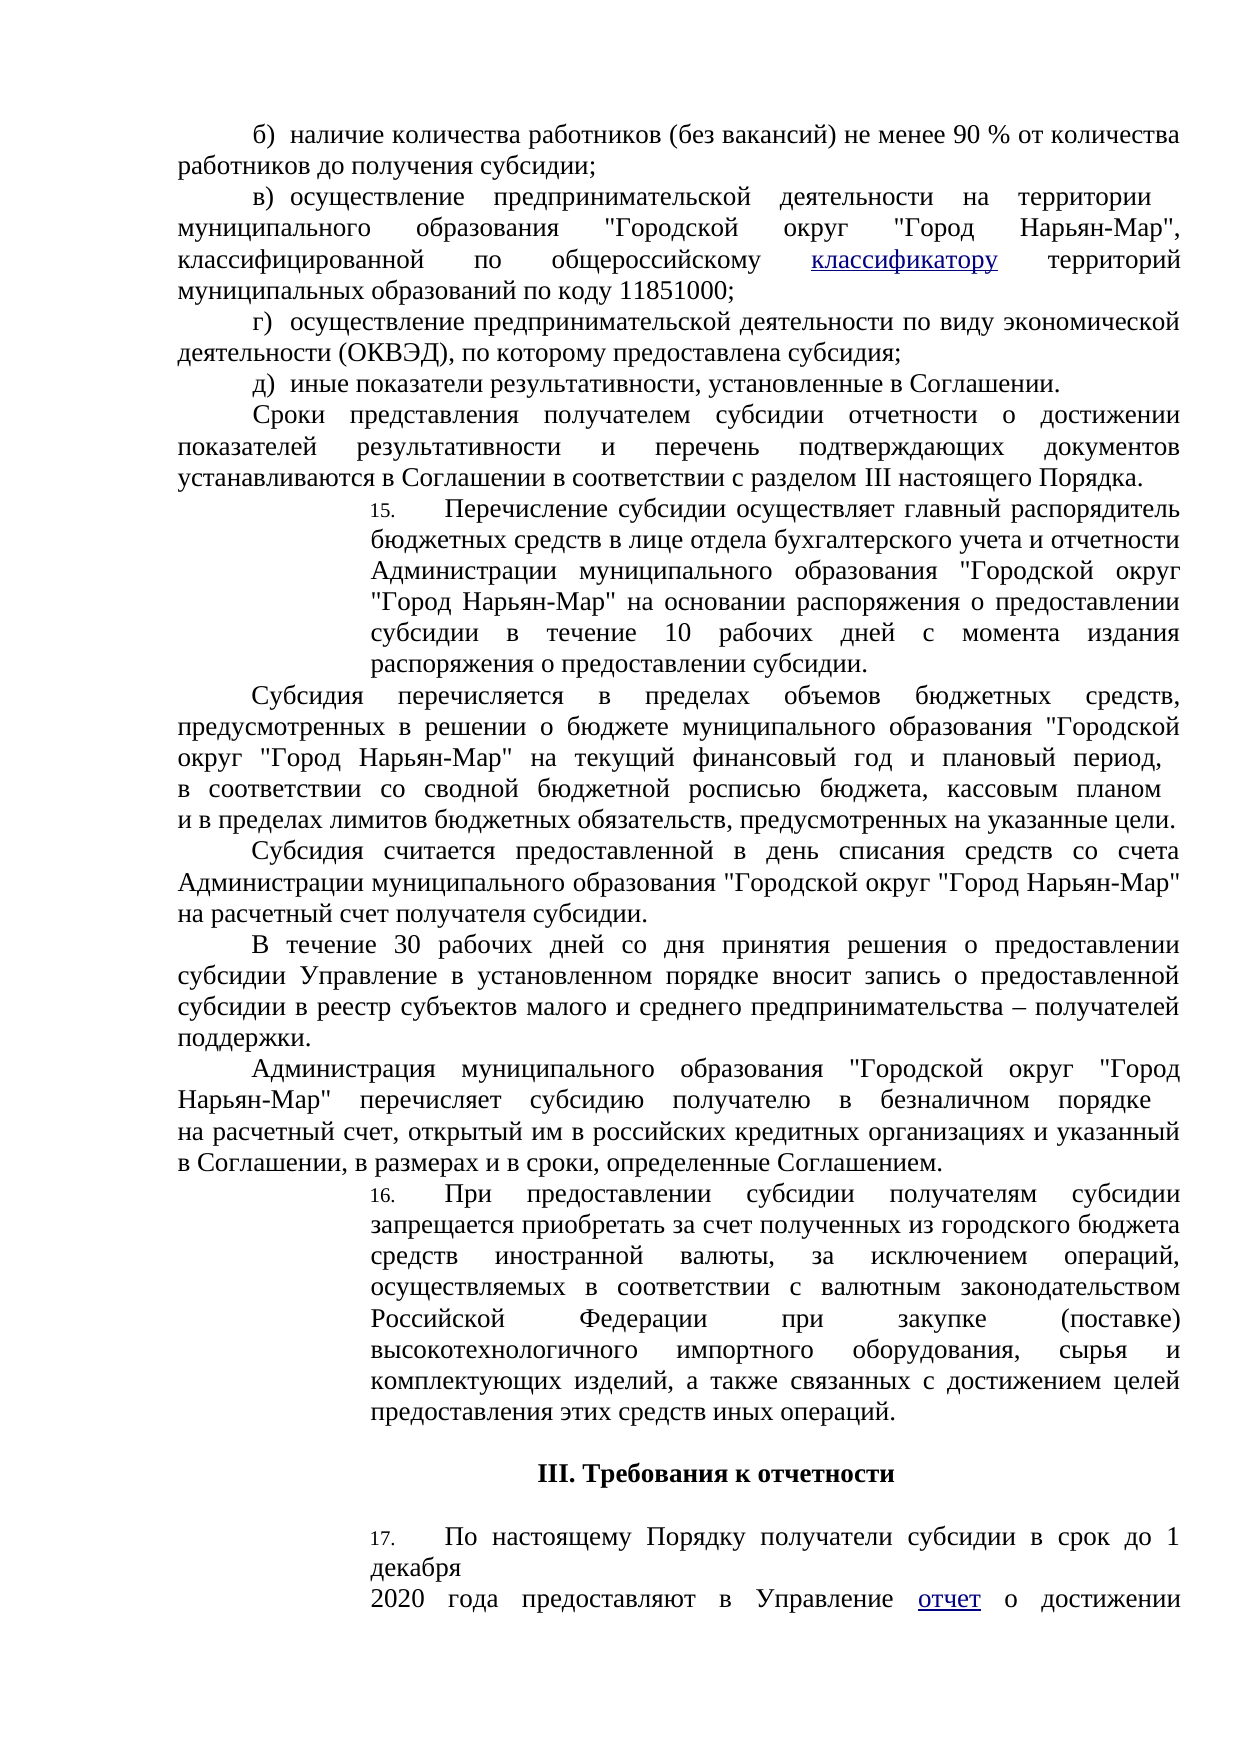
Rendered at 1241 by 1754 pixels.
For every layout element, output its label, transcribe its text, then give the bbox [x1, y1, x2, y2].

text В течение 30 рабочих дней со дня принятия решения о предоставлении субсидии Управление в установленном порядке вносит запись о предоставленной субсидии в реестр субъектов малого и среднего предпринимательства – получателей поддержки. [177, 928, 1181, 1052]
list Перечисление субсидии осуществляет главный распорядитель бюджетных средств в лице отдела бухгалтерского учета и отчетности Администрации муниципального образования "Городской округ "Город Нарьян-Мар" на основании распоряжения о предоставлении субсидии в течение 10 рабочих дней с момента издания распоряжения о предоставлении субсидии. [295, 492, 1181, 679]
text Субсидия считается предоставленной в день списания средств со счета Администрации муниципального образования "Городской округ "Город Нарьян-Мар" на расчетный счет получателя субсидии. [177, 834, 1181, 928]
text г) осуществление предпринимательской деятельности по виду экономической деятельности (ОКВЭД), по которому предоставлена субсидия; [177, 305, 1181, 367]
title III. Требования к отчетности [177, 1457, 1181, 1488]
text б) наличие количества работников (без вакансий) не менее 90 % от количества работников до получения субсидии; [177, 118, 1181, 180]
text в) осуществление предпринимательской деятельности на территории муниципального образования "Городской округ "Город Нарьян-Мар", классифицированной по общероссийскому классификатору территорий муниципальных образований по коду 11851000; [177, 180, 1181, 305]
text Сроки представления получателем субсидии отчетности о достижении показателей результативности и перечень подтверждающих документов устанавливаются в Соглашении в соответствии с разделом III настоящего Порядка. [177, 398, 1181, 492]
text Администрация муниципального образования "Городской округ "Город Нарьян-Мар" перечисляет субсидию получателю в безналичном порядке на расчетный счет, открытый им в российских кредитных организациях и указанный в Соглашении, в размерах и в сроки, определенные Соглашением. [177, 1052, 1181, 1177]
text д) иные показатели результативности, установленные в Соглашении. [177, 367, 1181, 398]
list По настоящему Порядку получатели субсидии в срок до 1 декабря 2020 года предоставляют в Управление отчет о достижении показателей результативности в соответствии с пунктом 14 настоящего Порядка по форме согласно Приложению № 4 к настоящему Порядку. [295, 1520, 1181, 1613]
list При предоставлении субсидии получателям субсидии запрещается приобретать за счет полученных из городского бюджета средств иностранной валюты, за исключением операций, осуществляемых в соответствии с валютным законодательством Российской Федерации при закупке (поставке) высокотехнологичного импортного оборудования, сырья и комплектующих изделий, а также связанных с достижением целей предоставления этих средств иных операций. [295, 1177, 1181, 1426]
text Субсидия перечисляется в пределах объемов бюджетных средств, предусмотренных в решении о бюджете муниципального образования "Городской округ "Город Нарьян-Мар" на текущий финансовый год и плановый период, в соответствии со сводной бюджетной росписью бюджета, кассовым планом и в пределах лимитов бюджетных обязательств, предусмотренных на указанные цели. [177, 679, 1181, 834]
